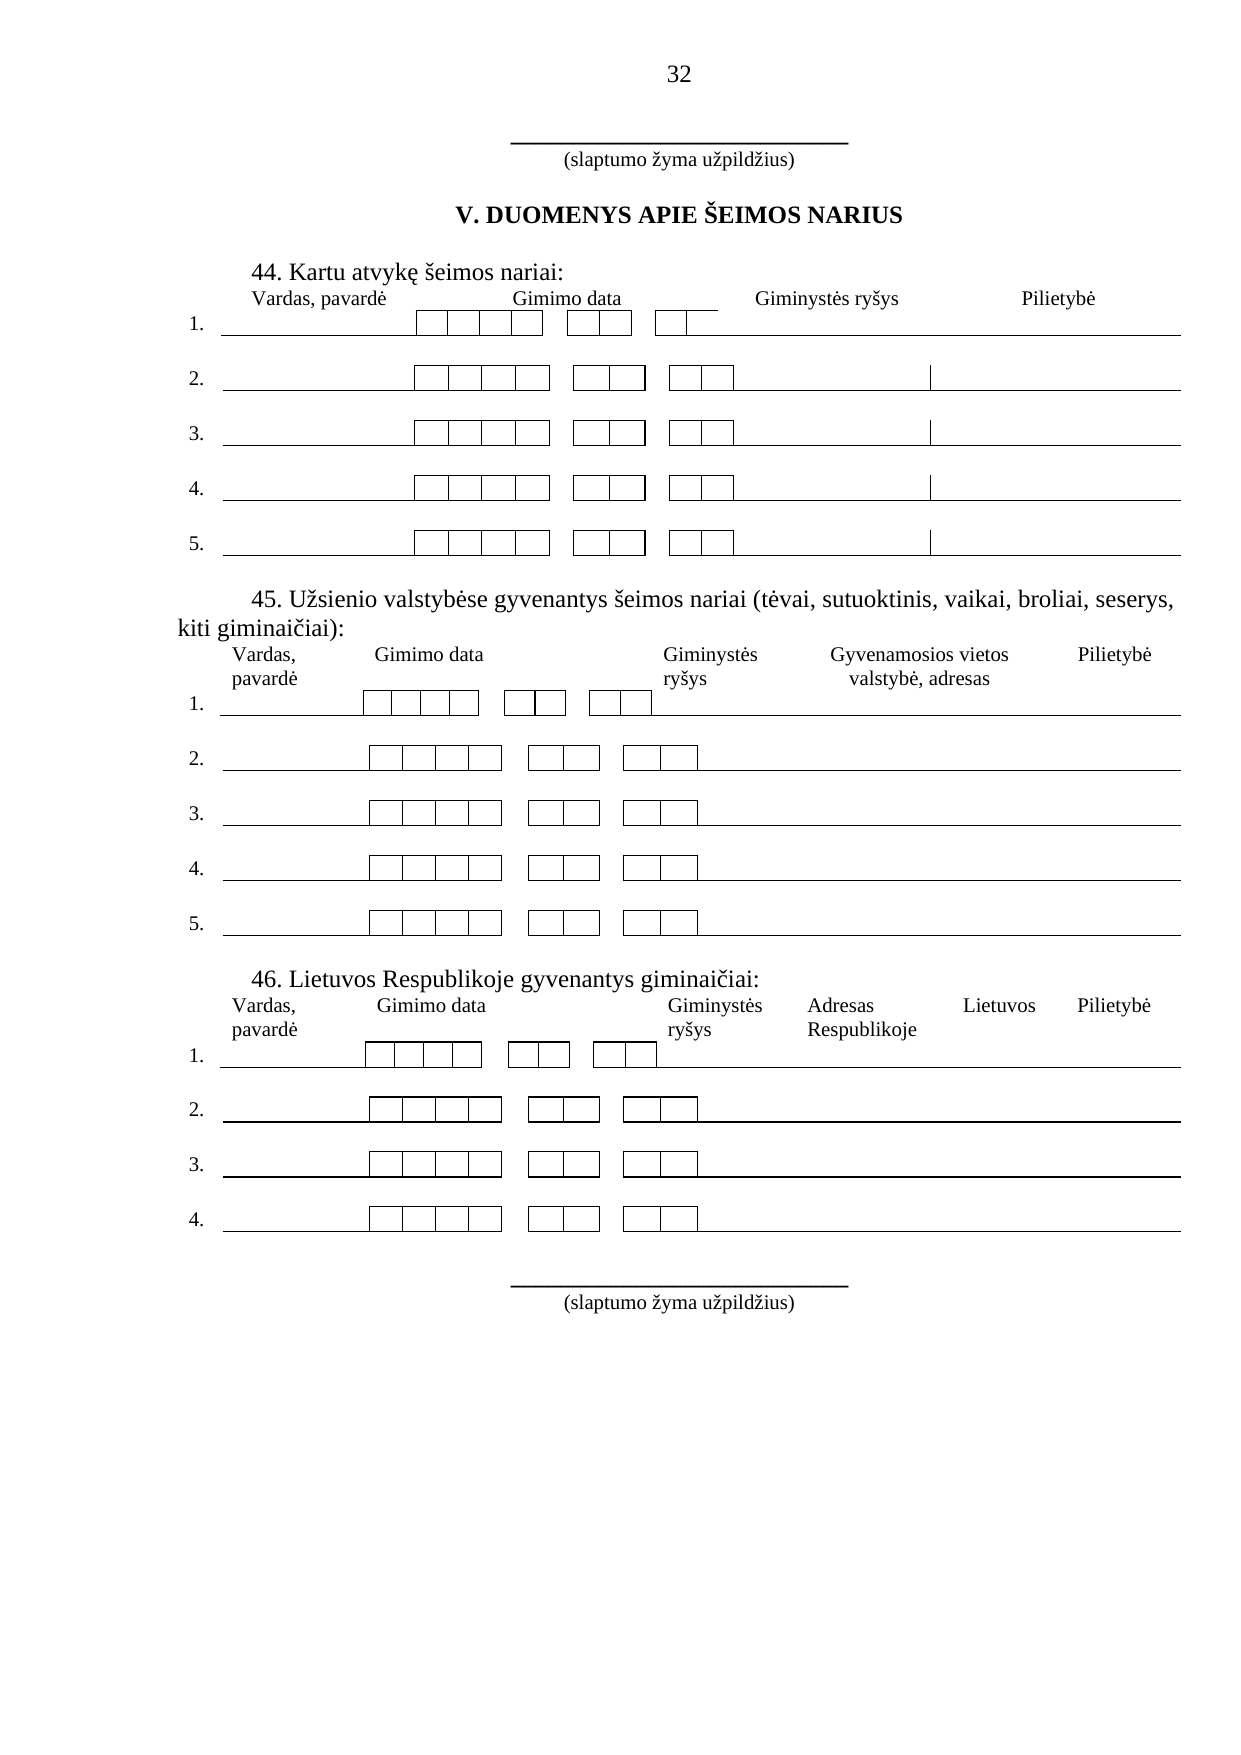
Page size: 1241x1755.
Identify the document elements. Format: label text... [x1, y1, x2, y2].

table_cell [657, 1041, 796, 1067]
table_header [223, 800, 369, 825]
table_cell [656, 311, 686, 335]
table_header [698, 1096, 792, 1121]
table_header [177, 286, 221, 310]
table_cell [505, 691, 534, 715]
table_header [564, 1098, 599, 1121]
table_header [177, 993, 220, 1041]
table_header Gyvenamosios vietos valstybė, adresas [791, 642, 1048, 690]
table_cell [621, 691, 651, 715]
table_header [646, 365, 669, 390]
table_header [403, 856, 435, 880]
table_header [624, 1207, 660, 1231]
table_header [502, 1096, 528, 1121]
table_header [793, 745, 1065, 770]
table_cell [626, 1043, 656, 1067]
table_header [223, 1096, 369, 1121]
table_header [646, 530, 669, 555]
table_header [661, 746, 697, 770]
table_header [624, 1098, 660, 1121]
table_header [734, 530, 930, 555]
table_header [223, 475, 414, 500]
table_header [415, 531, 448, 555]
table_cell [221, 310, 416, 335]
table_header [529, 911, 563, 935]
text V. Duomenys apie šeimos narius [177, 200, 1181, 228]
table_header [670, 476, 701, 500]
table_cell [1048, 690, 1181, 715]
table_cell [220, 690, 363, 715]
table_cell [590, 691, 620, 715]
table_cell [652, 690, 791, 715]
table_header Gimimo data [416, 286, 717, 310]
table_header [223, 855, 369, 880]
table_header [698, 910, 792, 935]
table_cell [366, 1043, 394, 1067]
table_header [403, 1098, 435, 1121]
table_header [574, 476, 609, 500]
table_header [661, 856, 697, 880]
table_header [931, 475, 1181, 500]
table_header [415, 476, 448, 500]
table_cell [566, 690, 589, 715]
table_header [610, 476, 644, 500]
table_header [403, 1152, 435, 1176]
table_header [370, 856, 402, 880]
table_header [223, 530, 414, 555]
table_cell [453, 1043, 481, 1067]
table_header [223, 365, 414, 390]
table_header 2. [177, 745, 223, 770]
table_header [1065, 910, 1181, 935]
table_header [574, 531, 609, 555]
table_header [564, 856, 599, 880]
table_header [482, 476, 515, 500]
table_header [793, 1206, 1065, 1231]
table_header [1065, 800, 1181, 825]
table_cell [539, 1043, 569, 1067]
table_header 4. [177, 475, 223, 500]
text ___________________________ [177, 1261, 1181, 1290]
table_header [698, 1206, 792, 1231]
table_cell [936, 310, 1181, 335]
table_cell [392, 691, 420, 715]
table_header [610, 421, 644, 445]
table_header [529, 1098, 563, 1121]
table_header [469, 1207, 501, 1231]
table_cell [450, 691, 478, 715]
table_header [469, 856, 501, 880]
table_header [931, 530, 1181, 555]
table_header [529, 1152, 563, 1176]
table_header [449, 476, 481, 500]
table_header [550, 365, 573, 390]
table_header [529, 746, 563, 770]
table_header [661, 801, 697, 825]
table_header [564, 911, 599, 935]
table_header Pilietybė [936, 286, 1181, 310]
table_header [600, 800, 623, 825]
table_header [646, 475, 669, 500]
table_header [600, 745, 623, 770]
table_cell [421, 691, 449, 715]
table_header [223, 910, 369, 935]
table_header 5. [177, 530, 223, 555]
table_cell 1. [177, 310, 221, 335]
table_header [550, 420, 573, 445]
table_cell [395, 1043, 423, 1067]
text ___________________________ [177, 118, 1181, 147]
table_header Gimimo data [365, 993, 656, 1041]
table_header [436, 1098, 468, 1121]
table_header [793, 910, 1065, 935]
table_header [436, 801, 468, 825]
table_header [734, 475, 930, 500]
table_header [223, 745, 369, 770]
table_header [415, 366, 448, 390]
table_header [469, 1152, 501, 1176]
table_header [469, 911, 501, 935]
table_header [600, 1096, 623, 1121]
table_cell [718, 310, 936, 335]
table_header [502, 855, 528, 880]
table_header [1065, 1151, 1181, 1176]
table_header [793, 800, 1065, 825]
table_header [436, 856, 468, 880]
table_cell [543, 310, 567, 335]
table_header [624, 856, 660, 880]
table_header [403, 911, 435, 935]
table_header [403, 801, 435, 825]
table_cell [220, 1041, 365, 1067]
table_cell [424, 1043, 452, 1067]
table_header [670, 531, 701, 555]
table_header [516, 366, 549, 390]
table_header [516, 476, 549, 500]
table_header [661, 1207, 697, 1231]
table_header [436, 1152, 468, 1176]
table_header [624, 801, 660, 825]
table_header [370, 746, 402, 770]
table_header [370, 911, 402, 935]
table_cell [417, 311, 447, 335]
table_header [734, 420, 930, 445]
table_header [624, 746, 660, 770]
table_cell [479, 690, 504, 715]
table_header [574, 366, 609, 390]
table_header [574, 421, 609, 445]
table_header [793, 1151, 1065, 1176]
table_header 5. [177, 910, 223, 935]
text 44. Kartu atvykę šeimos nariai: [177, 257, 1181, 286]
table_header [516, 421, 549, 445]
table_cell [632, 310, 655, 335]
table_header Pilietybė [1048, 642, 1181, 690]
table_cell [512, 311, 542, 335]
table_header [449, 531, 481, 555]
table_header Pilietybė [1047, 993, 1181, 1041]
table_header [698, 745, 792, 770]
table_header [370, 1152, 402, 1176]
table_header [403, 746, 435, 770]
table_header [661, 1152, 697, 1176]
table_header [564, 801, 599, 825]
table_header [793, 855, 1065, 880]
table_header [502, 910, 528, 935]
table_header Vardas, pavardė [220, 642, 363, 690]
table_header [482, 531, 515, 555]
table_header Vardas, pavardė [220, 993, 365, 1041]
table_header [564, 746, 599, 770]
table_header [670, 366, 701, 390]
table_cell [480, 311, 511, 335]
table_header 2. [177, 1096, 223, 1121]
table_cell [568, 311, 599, 335]
text (slaptumo žyma užpildžius) [177, 147, 1181, 171]
table_header [502, 745, 528, 770]
table_header [223, 1206, 369, 1231]
table_header [223, 1151, 369, 1176]
table_header [698, 1151, 792, 1176]
table_header [624, 1152, 660, 1176]
table_header [550, 475, 573, 500]
text (slaptumo žyma užpildžius) [177, 1290, 1181, 1314]
table_header [734, 365, 930, 390]
table_cell [364, 691, 391, 715]
table_header 3. [177, 420, 223, 445]
table_header Adresas Lietuvos Respublikoje [796, 993, 1047, 1041]
table_header [469, 746, 501, 770]
table_header [223, 420, 414, 445]
table_cell [791, 690, 1048, 715]
table_cell [509, 1043, 538, 1067]
table_header [702, 366, 733, 390]
table_header [529, 856, 563, 880]
text 45. Užsienio valstybėse gyvenantys šeimos nariai (tėvai, sutuoktinis, vaikai, broliai, seserys, kiti giminaičiai): [177, 584, 1181, 642]
table_header [931, 420, 1181, 445]
table_header [600, 855, 623, 880]
table_header Giminystės ryšys [718, 286, 936, 310]
table_cell [482, 1041, 508, 1067]
text 46. Lietuvos Respublikoje gyvenantys giminaičiai: [177, 964, 1181, 993]
table_header [482, 421, 515, 445]
table_header [793, 1096, 1065, 1121]
table_header [436, 1207, 468, 1231]
table_header [564, 1207, 599, 1231]
table_cell [536, 691, 565, 715]
table_header [600, 910, 623, 935]
table_header [436, 746, 468, 770]
table_header [516, 531, 549, 555]
table_header [931, 365, 1181, 390]
table_header [436, 911, 468, 935]
table_header [1065, 745, 1181, 770]
table_cell [600, 311, 631, 335]
table_header [469, 801, 501, 825]
table_header [624, 911, 660, 935]
table_header [403, 1207, 435, 1231]
table_header [564, 1152, 599, 1176]
table_cell [570, 1041, 593, 1067]
table_header [529, 1207, 563, 1231]
table_header Gimimo data [363, 642, 652, 690]
table_cell [1047, 1041, 1181, 1067]
table_cell 1. [177, 1041, 220, 1067]
table_header [661, 911, 697, 935]
table_header [469, 1098, 501, 1121]
table_header [482, 366, 515, 390]
table_header [702, 476, 733, 500]
table_cell [594, 1043, 625, 1067]
table_header [502, 1206, 528, 1231]
table_header [449, 366, 481, 390]
table_header 2. [177, 365, 223, 390]
table_header 4. [177, 1206, 223, 1231]
table_header Giminystės ryšys [652, 642, 791, 690]
table_header [502, 800, 528, 825]
table_header [610, 366, 644, 390]
table_cell [448, 311, 479, 335]
table_header [610, 531, 644, 555]
table_header [1065, 855, 1181, 880]
table_header [529, 801, 563, 825]
table_header [600, 1151, 623, 1176]
table_header [646, 420, 669, 445]
table_header [702, 531, 733, 555]
table_cell 1. [177, 690, 220, 715]
table_header [550, 530, 573, 555]
table_header [1065, 1096, 1181, 1121]
table_header [600, 1206, 623, 1231]
table_header 4. [177, 855, 223, 880]
table_header [698, 800, 792, 825]
table_header Vardas, pavardė [221, 286, 416, 310]
table_header [661, 1098, 697, 1121]
table_header [177, 642, 220, 690]
table_header [415, 421, 448, 445]
table_header [502, 1151, 528, 1176]
table_header [370, 1098, 402, 1121]
table_header [1065, 1206, 1181, 1231]
table_cell [687, 311, 717, 335]
table_header 3. [177, 800, 223, 825]
table_header [702, 421, 733, 445]
table_header [698, 855, 792, 880]
table_header [370, 1207, 402, 1231]
table_header [670, 421, 701, 445]
table_cell [796, 1041, 1047, 1067]
table_header Giminystės ryšys [656, 993, 796, 1041]
table_header [449, 421, 481, 445]
table_header [370, 801, 402, 825]
table_header 3. [177, 1151, 223, 1176]
